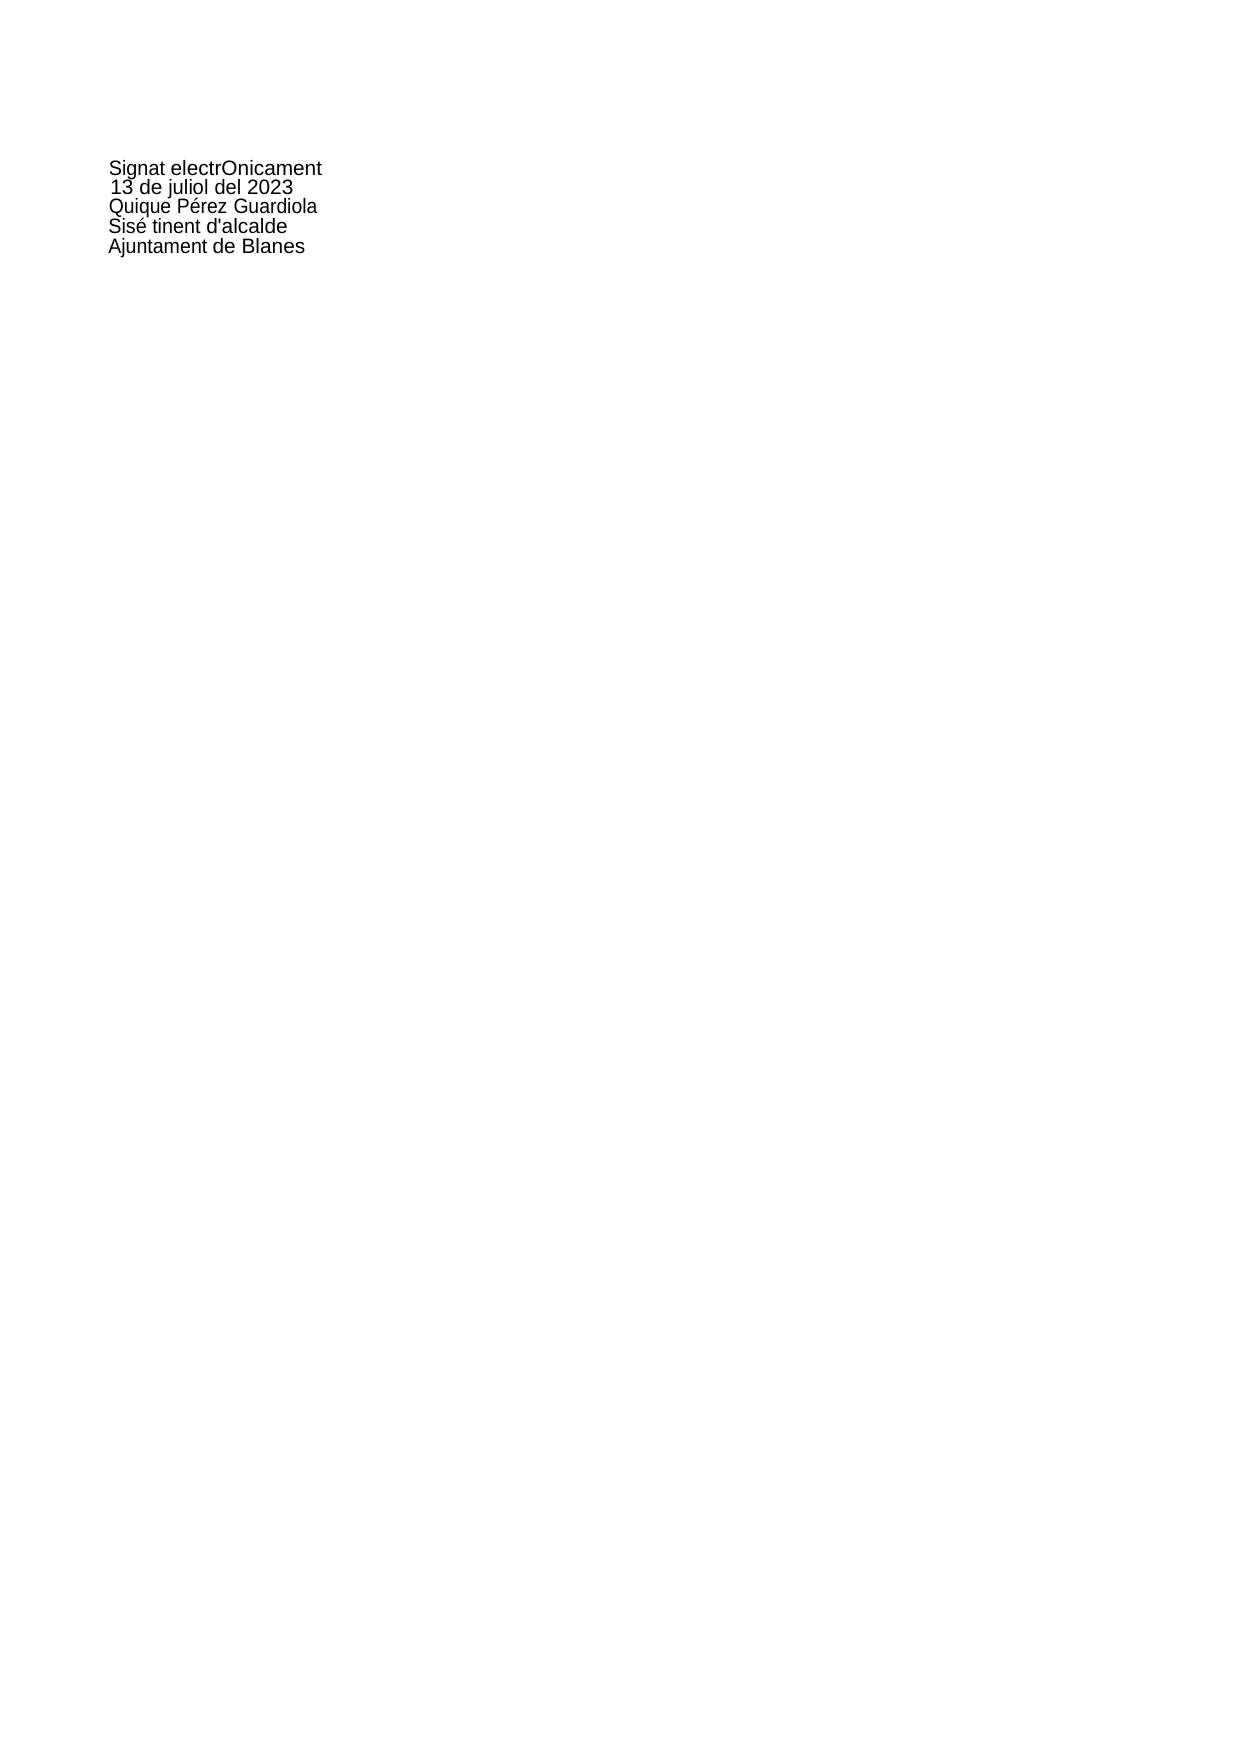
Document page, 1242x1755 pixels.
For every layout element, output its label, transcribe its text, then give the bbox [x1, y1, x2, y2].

text Signat electrOnicament [109, 156, 1069, 178]
text 13 de juliol del 2023 [110, 178, 1069, 198]
text Quique Pérez Guardiola Sisé tinent d'alcalde Ajuntament de Blanes [108, 198, 326, 257]
